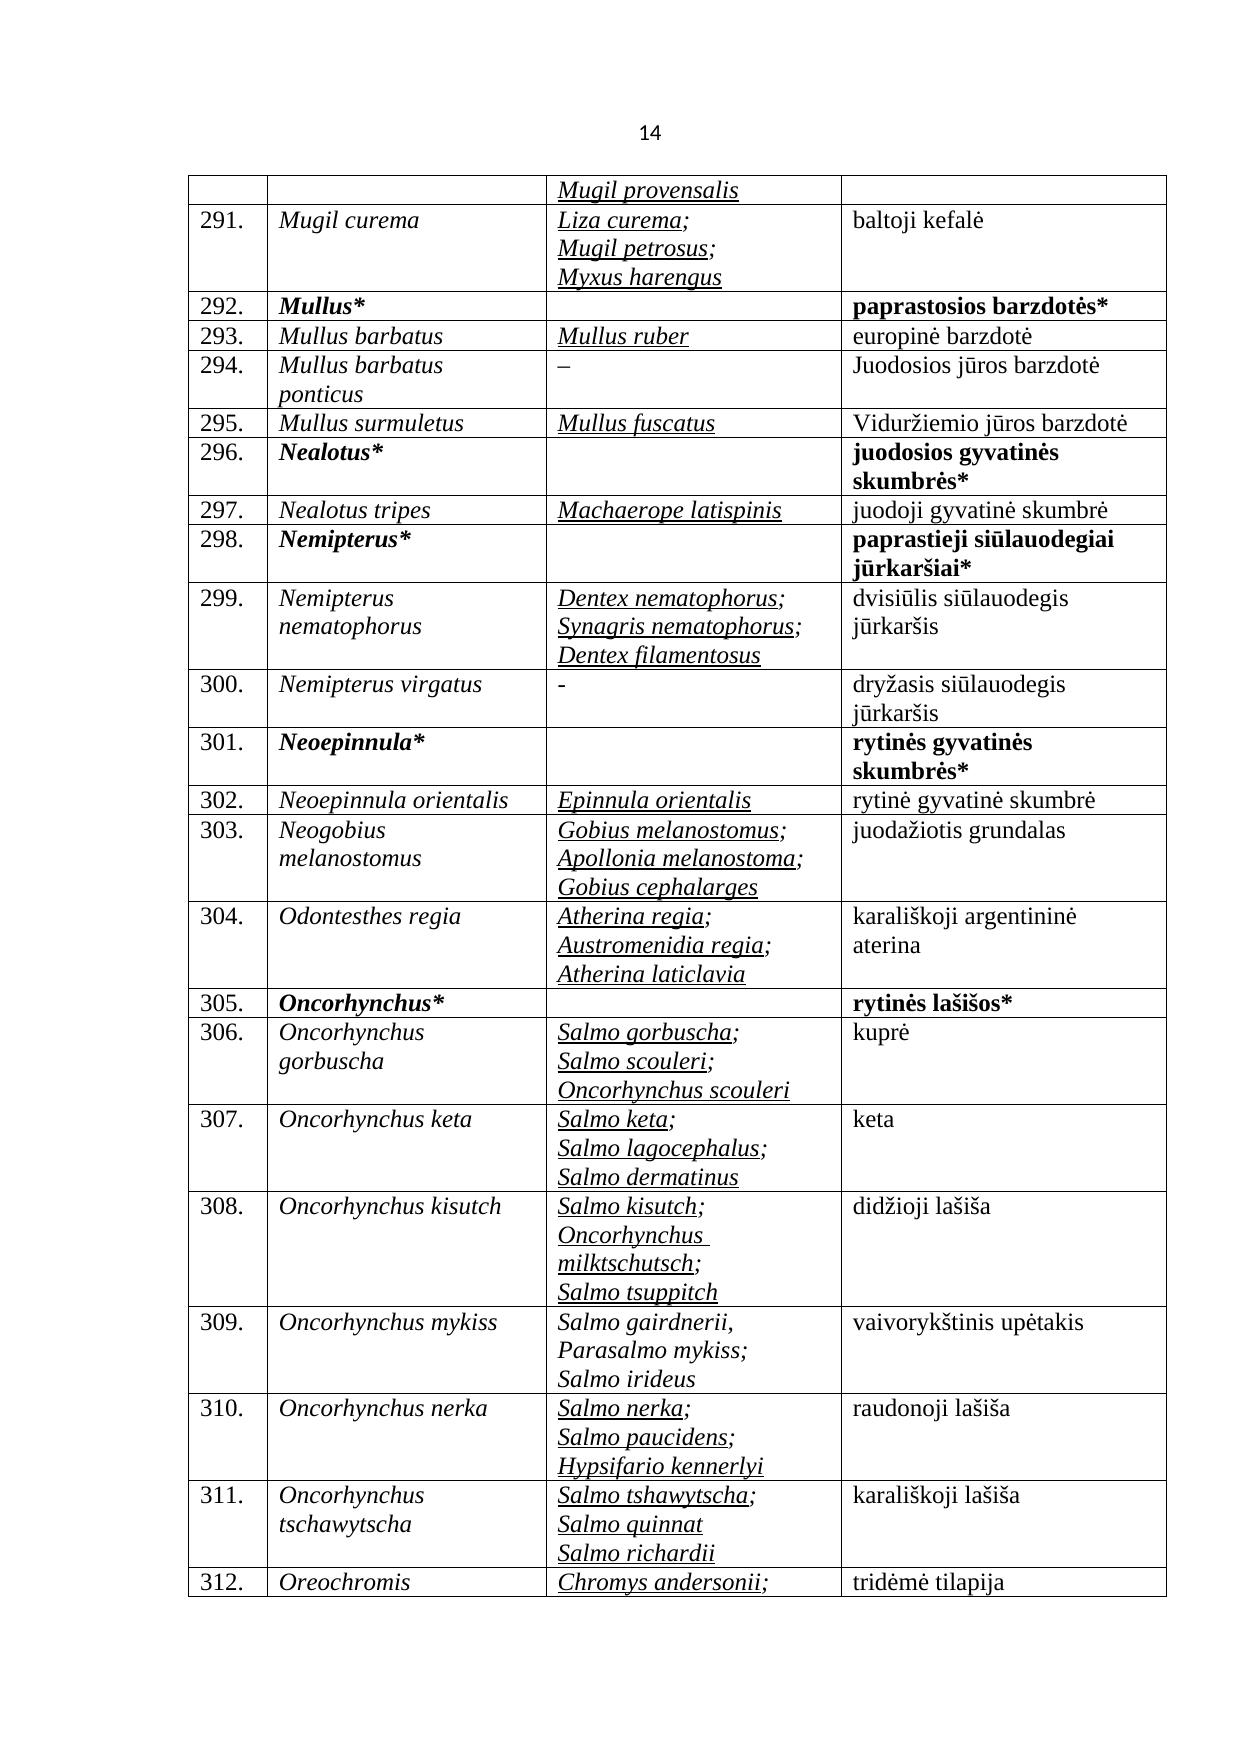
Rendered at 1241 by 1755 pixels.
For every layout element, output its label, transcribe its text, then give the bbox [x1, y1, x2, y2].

table_cell 299. [189, 583, 267, 669]
table_cell juodažiotis grundalas [842, 815, 1166, 901]
table_cell Oncorhynchus mykiss [268, 1307, 546, 1393]
table_cell 297. [189, 496, 267, 524]
table_cell Mugil curema [268, 205, 546, 291]
table_cell Mullus fuscatus [547, 409, 841, 437]
table_cell kuprė [842, 1018, 1166, 1104]
table_cell paprastosios barzdotės* [842, 292, 1166, 320]
table_cell Nemipterus* [268, 525, 546, 582]
table_cell Mugil provensalis [547, 176, 841, 204]
table_cell Neoepinnula orientalis [268, 786, 546, 814]
table_cell – [547, 351, 841, 407]
table_cell rytinė gyvatinė skumbrė [842, 786, 1166, 814]
table_cell Oncorhynchus gorbuscha [268, 1018, 546, 1104]
table_cell Chromys andersonii; [547, 1568, 841, 1596]
table_cell juodoji gyvatinė skumbrė [842, 496, 1166, 524]
table_cell [547, 989, 841, 1017]
table_cell dvisiūlis siūlauodegis jūrkaršis [842, 583, 1166, 669]
table_cell Salmo tshawytscha; Salmo quinnat Salmo richardii [547, 1481, 841, 1566]
table_cell Neogobius melanostomus [268, 815, 546, 901]
table_cell Odontesthes regia [268, 902, 546, 988]
table_cell Mullus ruber [547, 321, 841, 349]
table_cell Liza curema; Mugil petrosus; Myxus harengus [547, 205, 841, 291]
table_cell 291. [189, 205, 267, 291]
table_cell Atherina regia; Austromenidia regia; Atherina laticlavia [547, 902, 841, 988]
table_cell Salmo kisutch; Oncorhynchus milktschutsch; Salmo tsuppitch [547, 1192, 841, 1306]
table_cell 302. [189, 786, 267, 814]
table_cell [189, 176, 267, 204]
table_cell raudonoji lašiša [842, 1394, 1166, 1479]
table_cell [547, 292, 841, 320]
table_cell Oncorhynchus keta [268, 1105, 546, 1191]
table_cell 311. [189, 1481, 267, 1566]
table_cell 310. [189, 1394, 267, 1479]
table_cell 307. [189, 1105, 267, 1191]
table_cell Epinnula orientalis [547, 786, 841, 814]
table_cell Salmo gairdnerii, Parasalmo mykiss; Salmo irideus [547, 1307, 841, 1393]
table_cell Mullus* [268, 292, 546, 320]
table_cell Dentex nematophorus; Synagris nematophorus; Dentex filamentosus [547, 583, 841, 669]
table_cell europinė barzdotė [842, 321, 1166, 349]
table_cell juodosios gyvatinės skumbrės* [842, 438, 1166, 495]
table_cell Oncorhynchus* [268, 989, 546, 1017]
table_cell - [547, 670, 841, 727]
table_cell 308. [189, 1192, 267, 1306]
table_cell [547, 525, 841, 582]
table_cell 298. [189, 525, 267, 582]
table_cell vaivorykštinis upėtakis [842, 1307, 1166, 1393]
table_cell baltoji kefalė [842, 205, 1166, 291]
table_cell 309. [189, 1307, 267, 1393]
table_cell Nemipterus virgatus [268, 670, 546, 727]
table_cell Viduržiemio jūros barzdotė [842, 409, 1166, 437]
table_cell Juodosios jūros barzdotė [842, 351, 1166, 407]
table_cell Nemipterus nematophorus [268, 583, 546, 669]
table_cell didžioji lašiša [842, 1192, 1166, 1306]
table_cell [842, 176, 1166, 204]
table_cell 293. [189, 321, 267, 349]
table_cell Neoepinnula* [268, 728, 546, 785]
table_cell 300. [189, 670, 267, 727]
table_cell Nealotus tripes [268, 496, 546, 524]
table_cell 295. [189, 409, 267, 437]
table_cell Oncorhynchus kisutch [268, 1192, 546, 1306]
table_cell Oncorhynchus nerka [268, 1394, 546, 1479]
table_cell rytinės gyvatinės skumbrės* [842, 728, 1166, 785]
table_cell paprastieji siūlauodegiai jūrkaršiai* [842, 525, 1166, 582]
table_cell 312. [189, 1568, 267, 1596]
table_cell 292. [189, 292, 267, 320]
table_cell karališkoji lašiša [842, 1481, 1166, 1566]
table_cell Oncorhynchus tschawytscha [268, 1481, 546, 1566]
table_cell dryžasis siūlauodegis jūrkaršis [842, 670, 1166, 727]
table_cell Mullus barbatus ponticus [268, 351, 546, 407]
table_cell 294. [189, 351, 267, 407]
table_cell Nealotus* [268, 438, 546, 495]
table_cell 304. [189, 902, 267, 988]
table_cell [547, 728, 841, 785]
table_cell Gobius melanostomus; Apollonia melanostoma; Gobius cephalarges [547, 815, 841, 901]
table_cell 303. [189, 815, 267, 901]
table_cell Mullus barbatus [268, 321, 546, 349]
table_cell 305. [189, 989, 267, 1017]
table_cell tridėmė tilapija [842, 1568, 1166, 1596]
table_cell karališkoji argentininė aterina [842, 902, 1166, 988]
table_cell 301. [189, 728, 267, 785]
table_cell 306. [189, 1018, 267, 1104]
table_cell keta [842, 1105, 1166, 1191]
table_cell 296. [189, 438, 267, 495]
table_cell rytinės lašišos* [842, 989, 1166, 1017]
table_cell Salmo nerka; Salmo paucidens; Hypsifario kennerlyi [547, 1394, 841, 1479]
table_cell Salmo keta; Salmo lagocephalus; Salmo dermatinus [547, 1105, 841, 1191]
table_cell Mullus surmuletus [268, 409, 546, 437]
table_cell [547, 438, 841, 495]
table_cell Oreochromis [268, 1568, 546, 1596]
table_cell [268, 176, 546, 204]
table_cell Salmo gorbuscha; Salmo scouleri; Oncorhynchus scouleri [547, 1018, 841, 1104]
table_cell Machaerope latispinis [547, 496, 841, 524]
